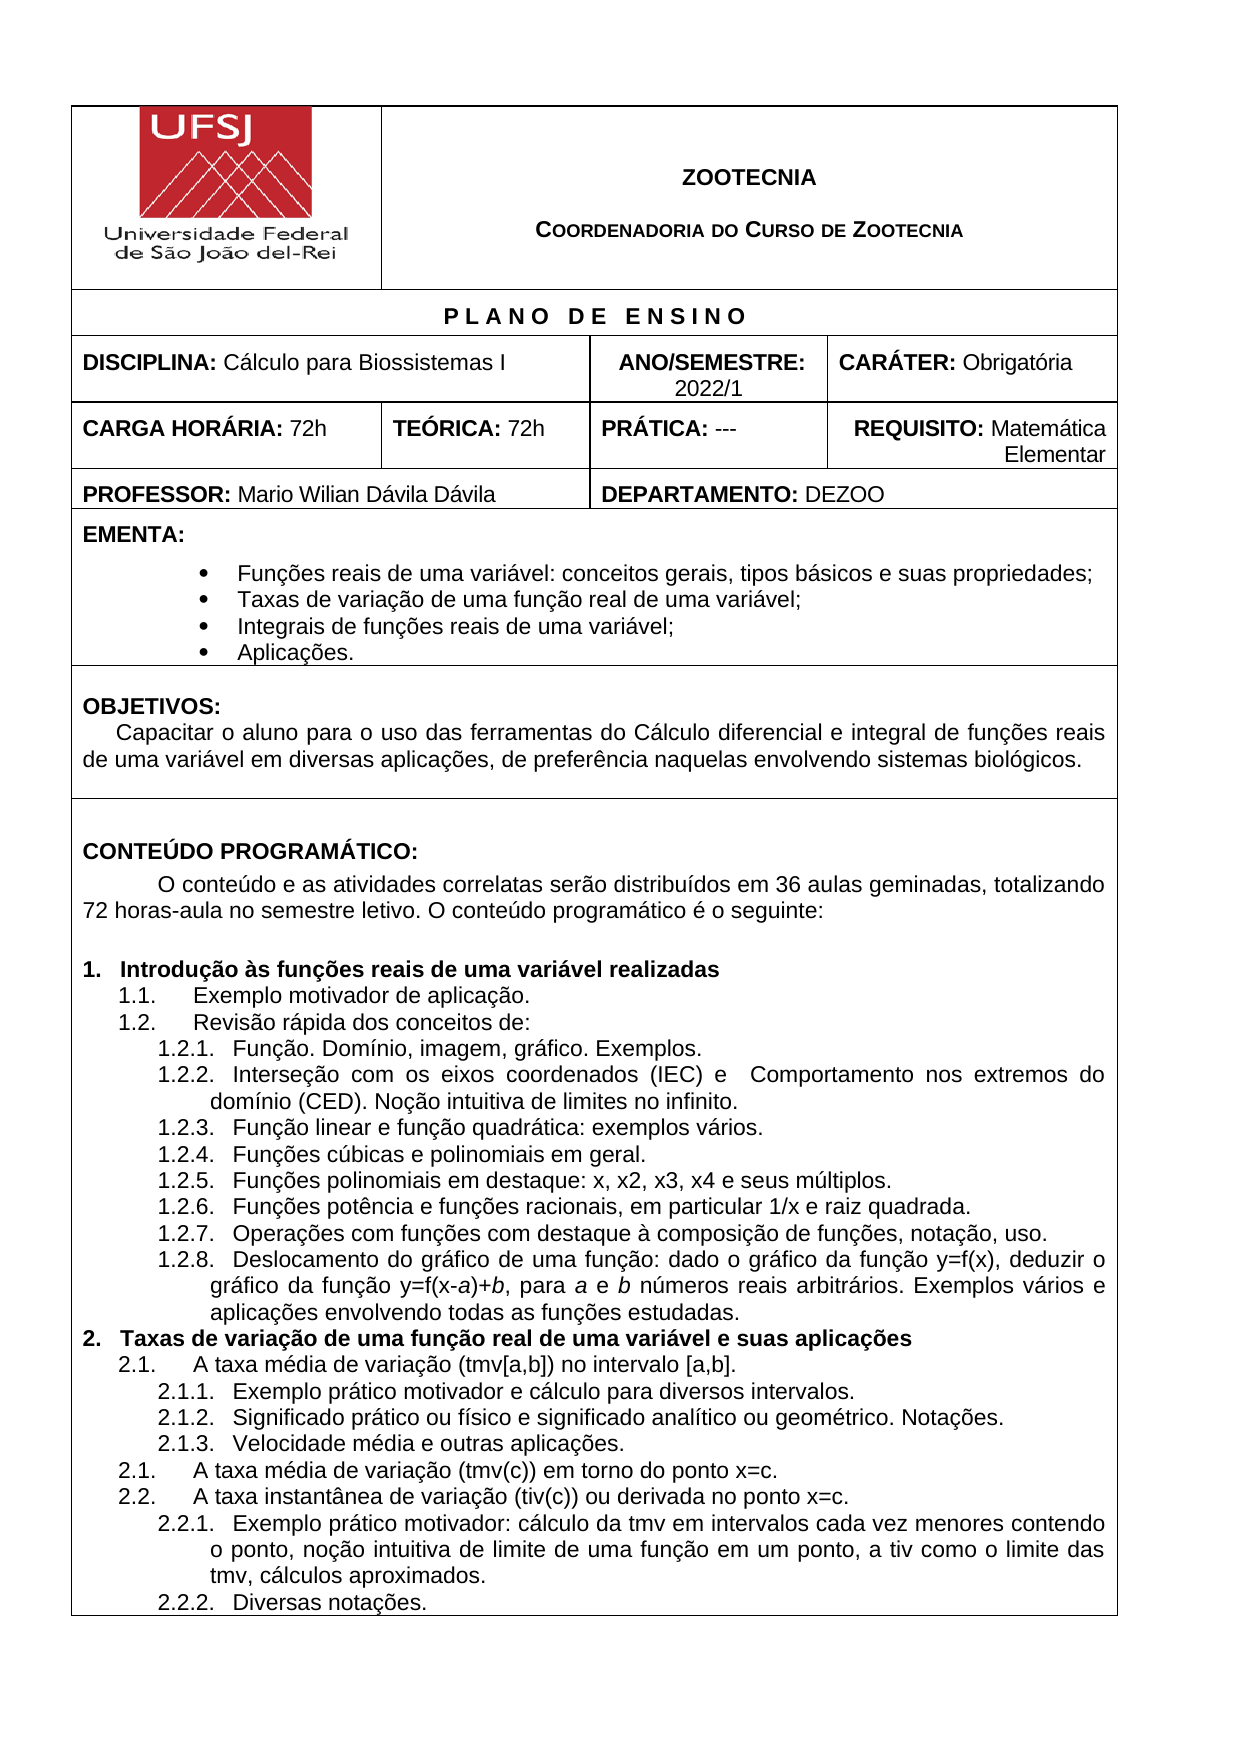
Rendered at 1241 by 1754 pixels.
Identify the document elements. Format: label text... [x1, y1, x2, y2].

table_cell CARÁTER: Obrigatória [828, 336, 1117, 401]
table_cell DISCIPLINA: Cálculo para Biossistemas I [72, 336, 589, 401]
table_header ZOOTECNIA Coordenadoria do Curso de Zootecnia [382, 107, 1117, 289]
table_cell PROFESSOR: Mario Wilian Dávila Dávila [72, 469, 589, 508]
table_cell CARGA HORÁRIA: 72h [72, 403, 381, 468]
table_cell P L A N O D E E N S I N O [72, 290, 1117, 335]
table_cell EMENTA: Funções reais de uma variável: conceitos gerais, tipos básicos e suas propriedades; Taxas de variação de uma função real de uma variável; Integrais de funções reais de uma variável; Aplicações. [72, 509, 1117, 665]
table_cell REQUISITO: Matemática Elementar [828, 403, 1117, 468]
table_cell TEÓRICA: 72h [382, 403, 589, 468]
table_cell OBJETIVOS: Capacitar o aluno para o uso das ferramentas do Cálculo diferencial e integral de funções reais de uma variável em diversas aplicações, de preferência naquelas envolvendo sistemas biológicos. [72, 666, 1117, 798]
table_cell CONTEÚDO PROGRAMÁTICO: O conteúdo e as atividades correlatas serão distribuídos em 36 aulas geminadas, totalizando 72 horas-aula no semestre letivo. O conteúdo programático é o seguinte: Introdução às funções reais de uma variável realizadas Exemplo motivador de aplicação. Revisão rápida dos conceitos de: Função. Domínio, imagem, gráfico. Exemplos. Interseção com os eixos coordenados (IEC) e Comportamento nos extremos do domínio (CED). Noção intuitiva de limites no infinito. Função linear e função quadrática: exemplos vários. Funções cúbicas e polinomiais em geral. Funções polinomiais em destaque: x, x2, x3, x4 e seus múltiplos. Funções potência e funções racionais, em particular 1/x e raiz quadrada. Operações com funções com destaque à composição de funções, notação, uso. Deslocamento do gráfico de uma função: dado o gráfico da função y=f(x), deduzir o gráfico da função y=f(x-a)+b, para a e b números reais arbitrários. Exemplos vários e aplicações envolvendo todas as funções estudadas. Taxas de variação de uma função real de uma variável e suas aplicações A taxa média de variação (tmv[a,b]) no intervalo [a,b]. Exemplo prático motivador e cálculo para diversos intervalos. Significado prático ou físico e significado analítico ou geométrico. Notações. Velocidade média e outras aplicações. A taxa média de variação (tmv(c)) em torno do ponto x=c. A taxa instantânea de variação (tiv(c)) ou derivada no ponto x=c. Exemplo prático motivador: cálculo da tmv em intervalos cada vez menores contendo o ponto, noção intuitiva de limite de uma função em um ponto, a tiv como o limite das tmv, cálculos aproximados. Diversas notações. Significado físico ou prático e significado geométrico. Uso das unidades. Velocidade instantânea e outras aplicações. Aproximações da tiv através de uma tabela de valores. Exemplos. Aproximações da tiv através do gráfico da função. Exemplos. Uso da tiv para estimar valores da função. Exemplos. A função derivada. Exemplos de cálculo analítico mediante a tmv. Domínio e exemplos de não existência da derivada. Exemplos de cálculo gráfico. Derivadas de ordem superior e notações. Regras de derivação: ideia da validade e exemplos. Constante, potência, produto por um número, soma, produto, quociente, potência de uma função. Aplicação da derivada à construção de gráficos e otimização de funções. Pontos críticos. Crescimento e decrescimento. Máximos e mínimos: teste da 1ª derivada. Concavidade de um gráfico: pontos de inflexão. Máximos e mínimos: teste da 2ª derivada. Exemplos e problemas diversos. A função exponencial geral, o número e e a função exponencial natural. Exemplo motivador. A função logaritmo geral, o conceito de inversa de uma função, a função logaritmo natural. As funções trigonométricas. A composição de funções e a regra da cadeia: duas formas, verificação usando outras regras, notações. A derivada das funções exponenciais, das funções logarítmicas e das funções trigonométricas, problemas motivadores. Exemplos e problemas diversos. Integrais de funções reais de uma variável e suas aplicações A Antiderivada ou Primitiva ou Integral Indefinida: definição, exemplos, notação, propriedade, constante de integração, dedução de diversas integrais indefinidas. Regras de integração: dedução e exemplos. Da função potência.. Do produto de uma constante por uma função. Da soma de funções. Da função composta e o método de substituição. Integração por partes. Frações parciais. Exemplo prático motivador: cálculo de aproximações da distância total percorrida por um veículo que, depois de ter percorrido 100 km, anda durante 5h à velocidade constante igual a 80km/h, logo nas próximas 3h diminui a velocidade proporcionalmente ao tempo até atingir 60km/h e finalmente durante as seguintes 4h vai aumentando sua velocidade de modo que esta descreve uma trajetória parabólica cujo vértice é atingido no finalzinho da 4ª hora quando atinge 108km/h. Aproximações por excesso (superiores), por defeito (inferiores) e médias. Outro exemplo que permita calcular aproximações da variação total de uma certa quantidade (distância, função em geral) num certo intervalo da sua variável independente, a partir da taxa de variação instantânea daquela quantidade (velocidade, derivada da função em geral) nesse intervalo. Aproximações por excesso e por defeito. A integral Definida Somas de Riemann, a notação sigma. Valor exato da variação total de uma função F(x) num intervalo [a, b] a partir da sua taxa de variação F'(x)=f(x). Notação: , significados e unidades. O Teorema Fundamental do Cálculo (TFC): . Avaliação a partir de uma tabela ou um gráfico. Outras propriedades das integrais definidas. A área embaixo do gráfico de uma função não negativa e acima do intervalo [a,b]. A área entre o gráfico de uma função qualquer e o eixo X no intervalo [a,b]. A área entre os gráficos de duas funções. Exemplos diversos de cálculo de integrais indefinidas e algumas aplicações envolvendo equações diferenciais. Outras aplicações das integrais e problemas diversos. Biodisponibilidade de drogas. [72, 799, 1117, 1615]
table_header [72, 107, 381, 289]
table_cell ANO/SEMESTRE: 2022/1 [591, 336, 827, 401]
table_cell PRÁTICA: --- [591, 403, 827, 468]
table_cell DEPARTAMENTO: DEZOO [591, 469, 1117, 508]
picture [104, 106, 348, 263]
